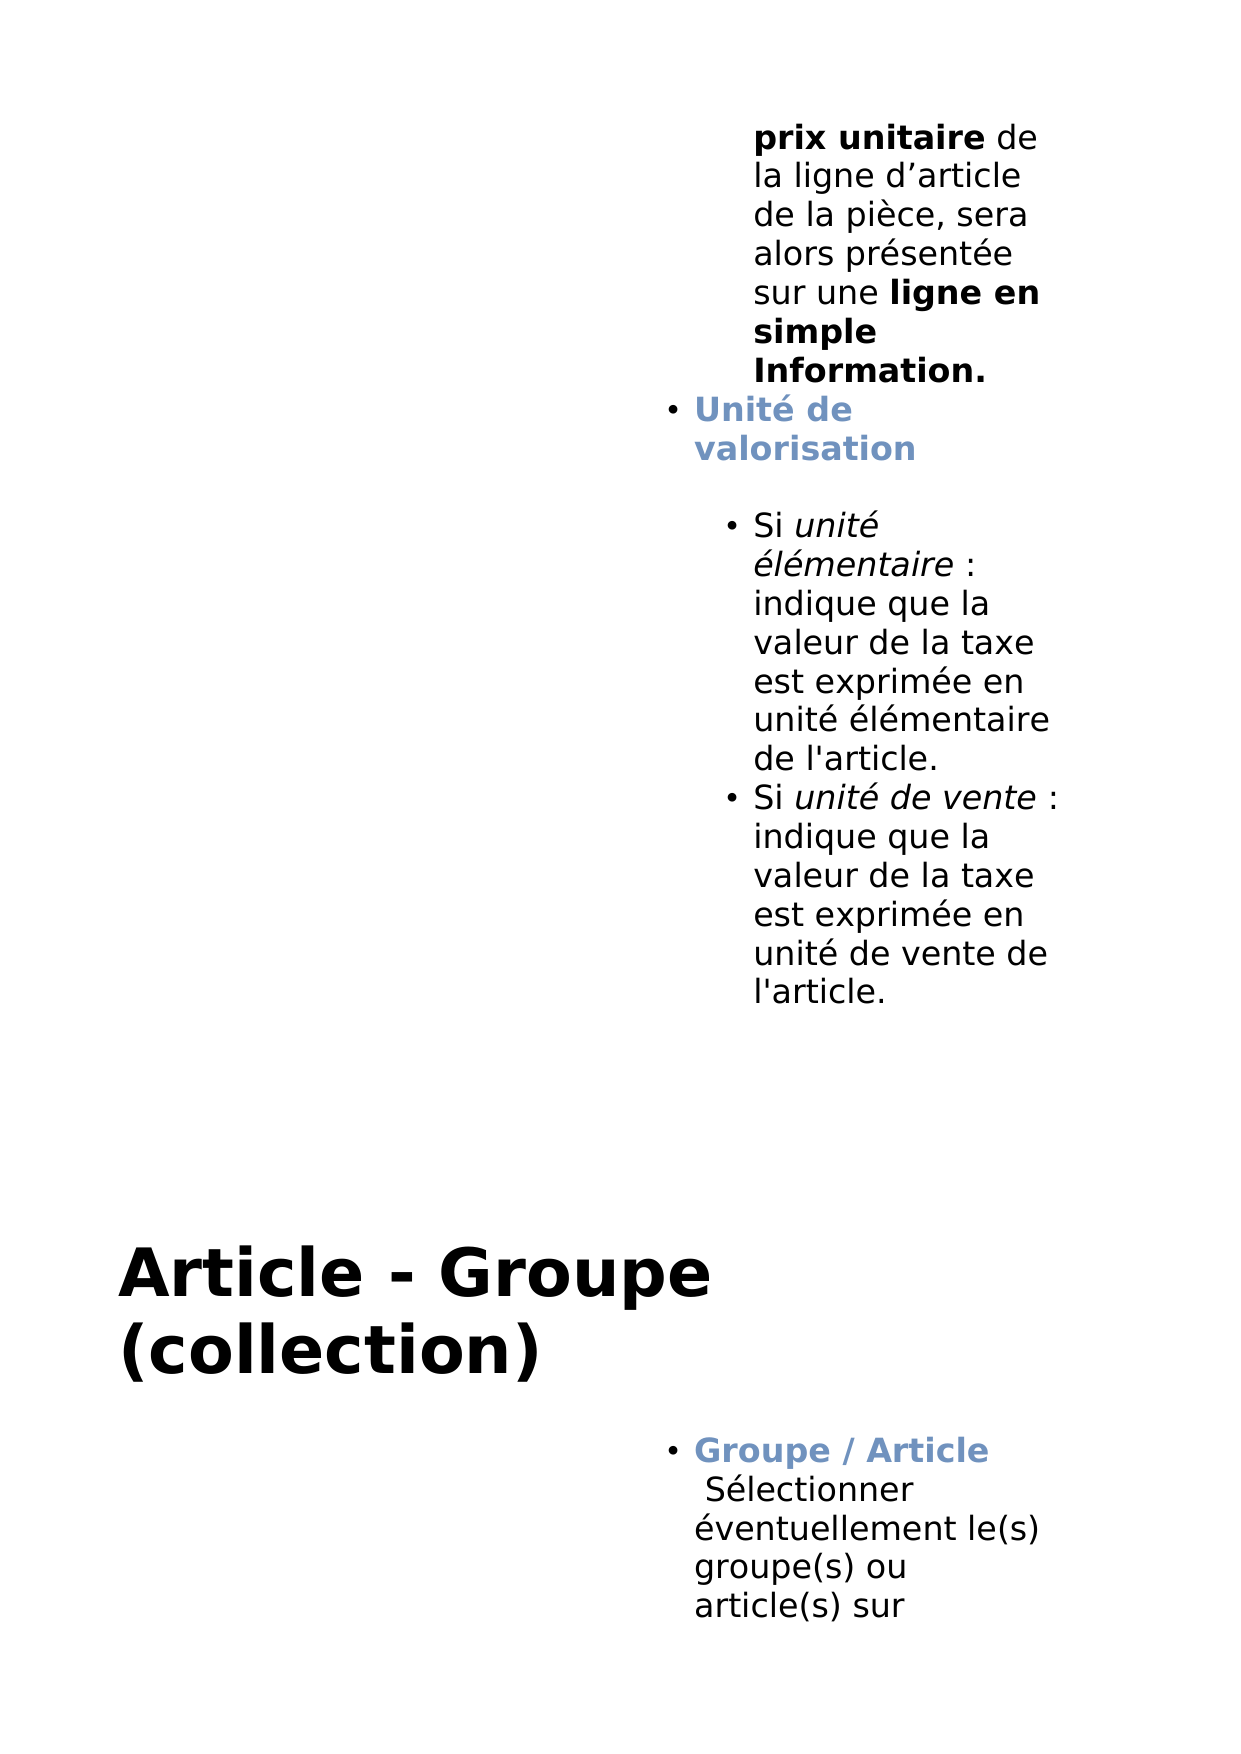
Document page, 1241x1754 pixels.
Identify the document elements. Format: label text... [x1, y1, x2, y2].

table_header [138, 118, 620, 1041]
table_header [138, 1402, 620, 1626]
subtitle Article - Groupe (collection) [118, 1234, 1122, 1389]
table_header prix unitaire de la ligne d’article de la pièce, sera alors présentée sur une ligne en simple Information. Unité de valorisation Si unité élémentaire : indique que la valeur de la taxe est exprimée en unité élémentaire de l'article. Si unité de vente : indique que la valeur de la taxe est exprimée en unité de vente de l'article. [620, 118, 1102, 1041]
table_header Groupe / Article Sélectionner éventuellement le(s) groupe(s) ou article(s) sur [620, 1402, 1102, 1626]
